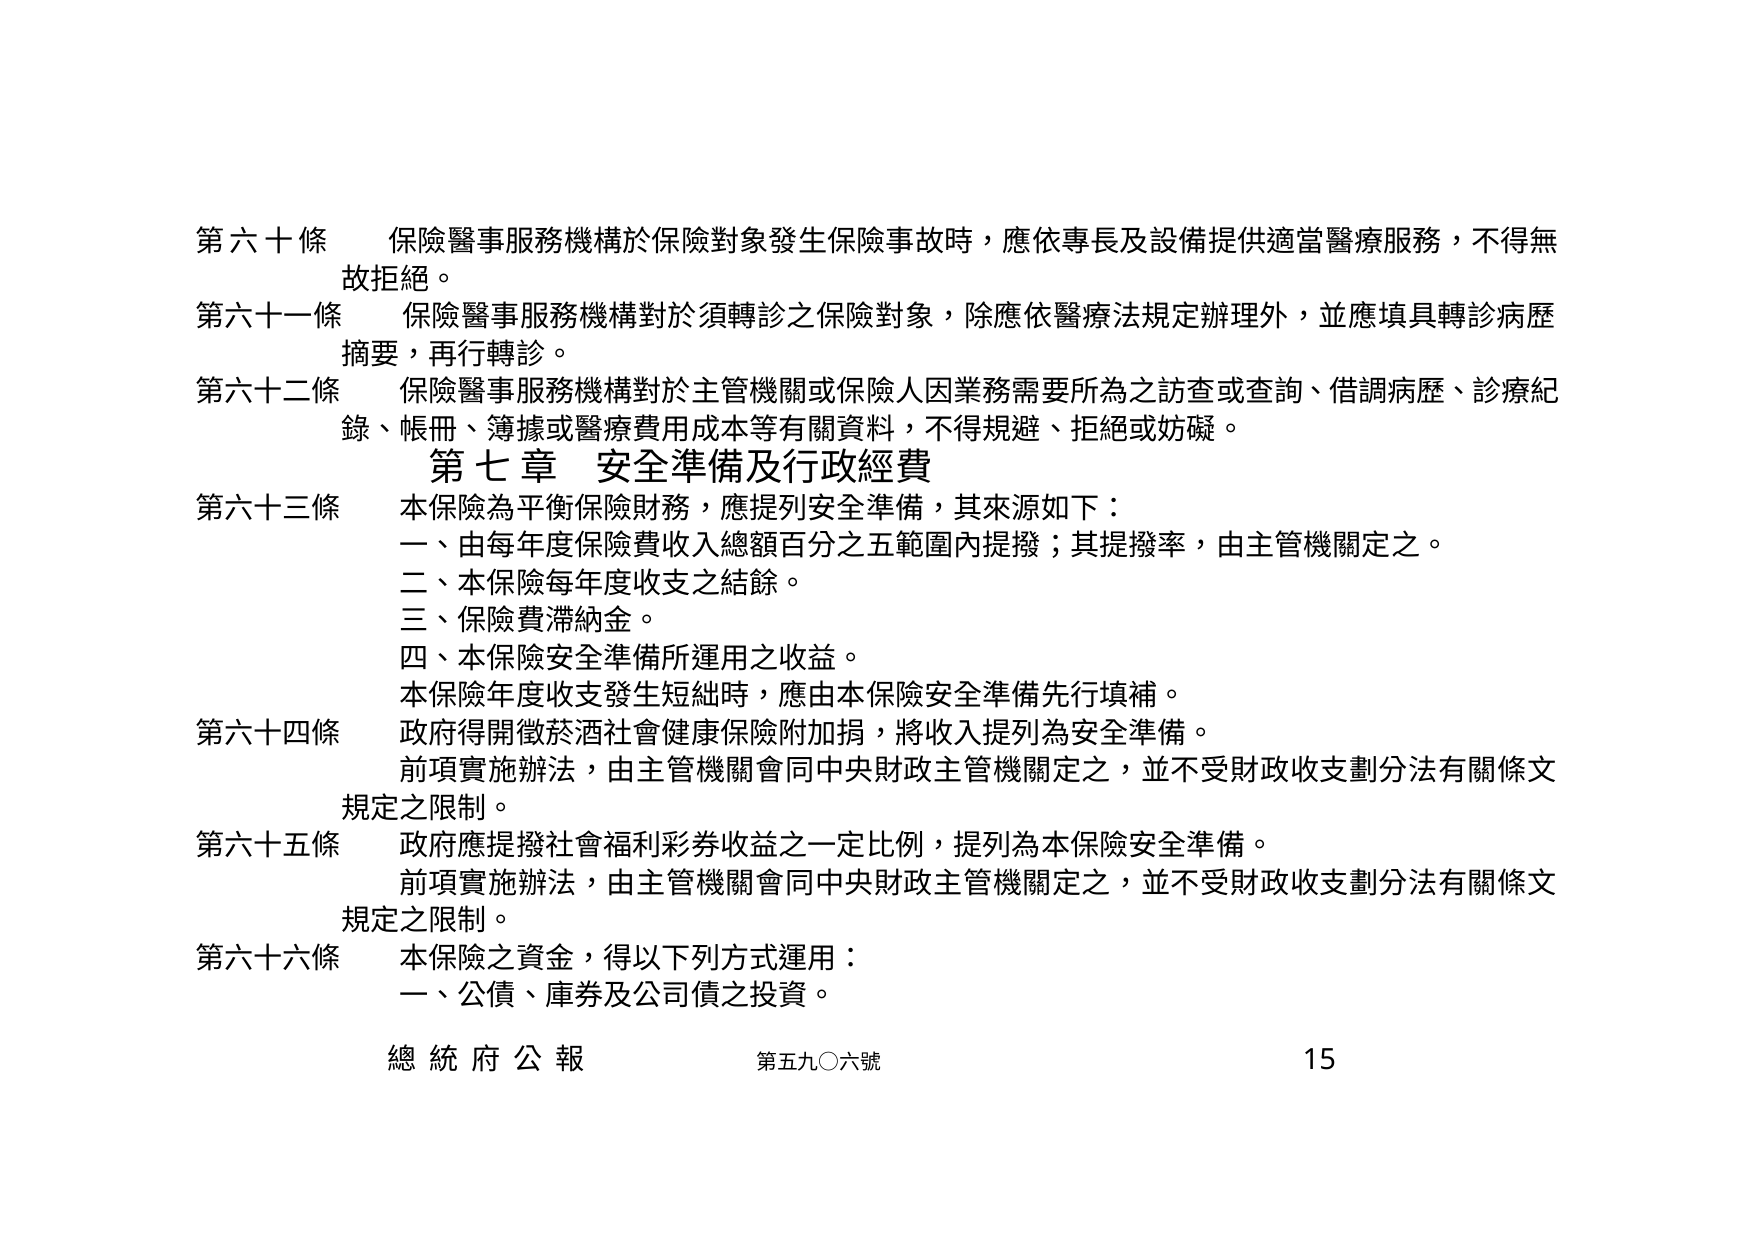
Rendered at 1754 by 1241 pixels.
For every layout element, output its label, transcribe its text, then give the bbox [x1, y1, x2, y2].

text 四、本保險安全準備所運用之收益。 [399, 638, 1559, 676]
text 前項實施辦法，由主管機關會同中央財政主管機關定之，並不受財政收支劃分法有關條文規定之限制。 [341, 751, 1559, 826]
text 三、保險費滯納金。 [399, 601, 1559, 638]
text 二、本保險每年度收支之結餘。 [399, 563, 1559, 601]
text 前項實施辦法，由主管機關會同中央財政主管機關定之，並不受財政收支劃分法有關條文規定之限制。 [341, 863, 1559, 938]
text 第六十五條 政府應提撥社會福利彩券收益之一定比例，提列為本保險安全準備。 [195, 826, 1559, 863]
text 第六十一條 保險醫事服務機構對於須轉診之保險對象，除應依醫療法規定辦理外，並應填具轉診病歷摘要，再行轉診。 [195, 297, 1559, 372]
text 第六十條 保險醫事服務機構於保險對象發生保險事故時，應依專長及設備提供適當醫療服務，不得無故拒絕。 [195, 222, 1559, 297]
text 一、公債、庫券及公司債之投資。 [399, 976, 1559, 1013]
text 第六十三條 本保險為平衡保險財務，應提列安全準備，其來源如下： [195, 488, 1559, 526]
text 第六十二條 保險醫事服務機構對於主管機關或保險人因業務需要所為之訪查或查詢、借調病歷、診療紀錄、帳冊、簿據或醫療費用成本等有關資料，不得規避、拒絕或妨礙。 [195, 372, 1559, 447]
text 第六十四條 政府得開徵菸酒社會健康保險附加捐，將收入提列為安全準備。 [195, 713, 1559, 751]
text 第 七 章 安全準備及行政經費 [428, 447, 1559, 488]
text 一、由每年度保險費收入總額百分之五範圍內提撥；其提撥率，由主管機關定之。 [399, 526, 1559, 563]
text 本保險年度收支發生短絀時，應由本保險安全準備先行填補。 [341, 676, 1559, 713]
text 第六十六條 本保險之資金，得以下列方式運用： [195, 938, 1559, 976]
